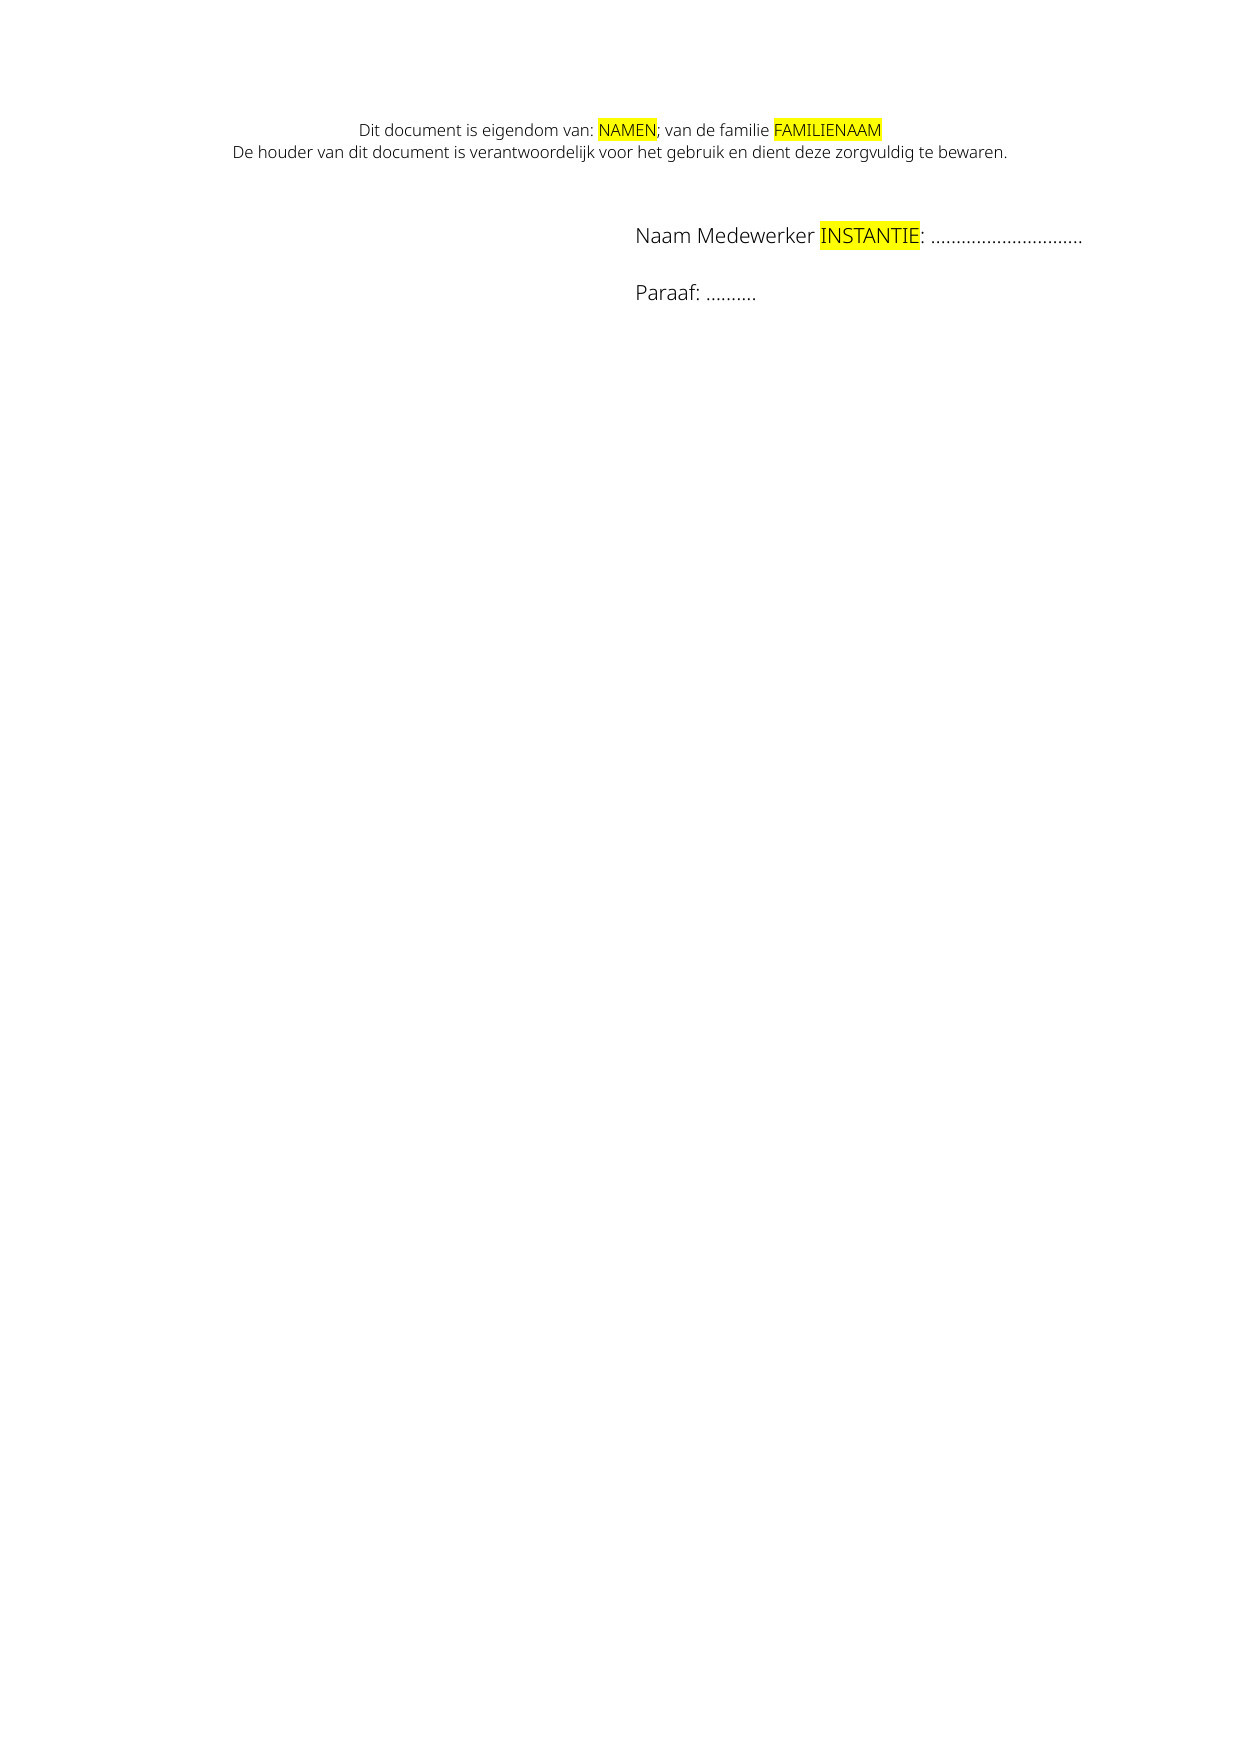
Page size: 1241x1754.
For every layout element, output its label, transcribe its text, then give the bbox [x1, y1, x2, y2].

text Naam Medewerker INSTANTIE: …........................... [118, 221, 1122, 250]
text Paraaf: …....... [118, 278, 1122, 307]
